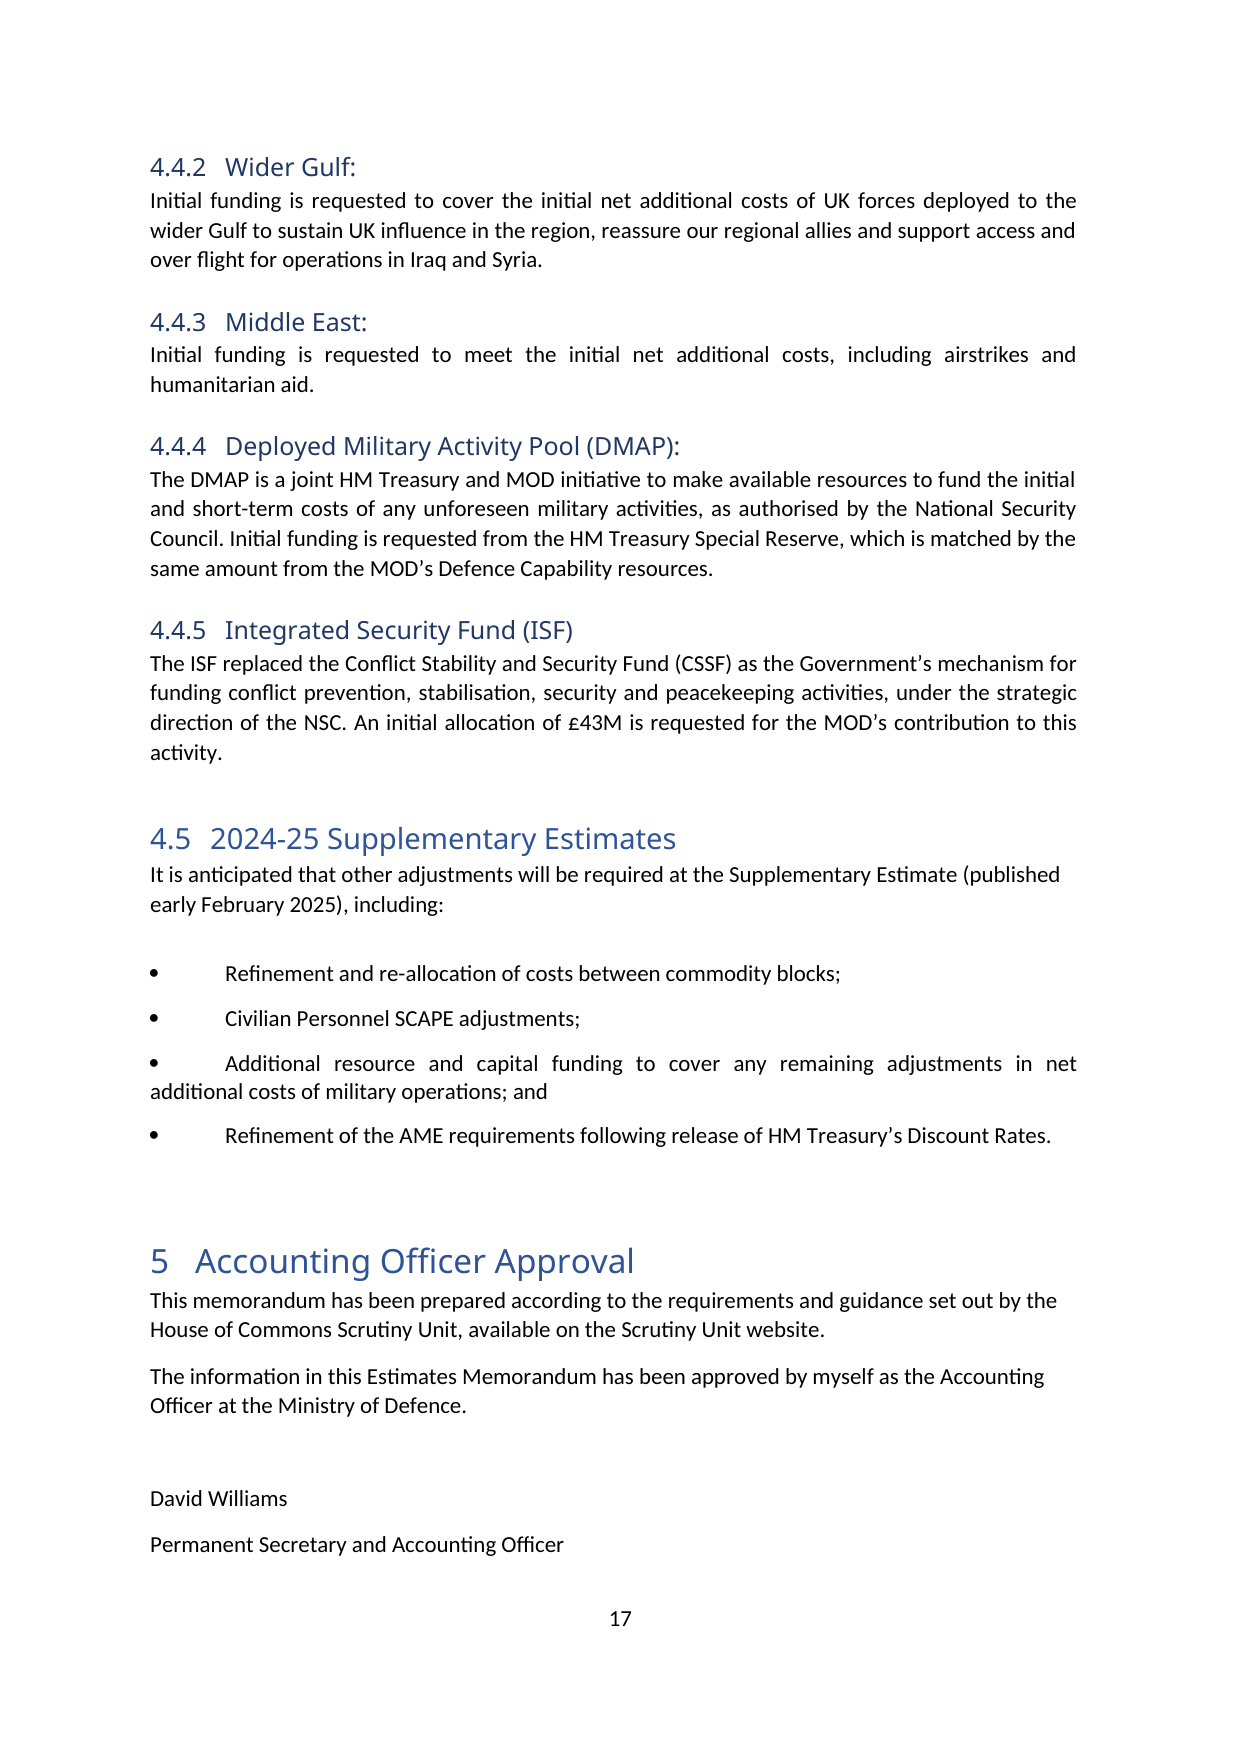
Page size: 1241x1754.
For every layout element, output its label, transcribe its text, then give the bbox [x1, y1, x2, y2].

text Initial funding is requested to cover the initial net additional costs of UK forces deployed to the wider Gulf to sustain UK influence in the region, reassure our regional allies and support access and over flight for operations in Iraq and Syria. [150, 186, 1078, 273]
text David Williams [150, 1484, 1090, 1512]
text This memorandum has been prepared according to the requirements and guidance set out by the House of Commons Scrutiny Unit, available on the Scrutiny Unit website. [150, 1286, 1090, 1343]
text It is anticipated that other adjustments will be required at the Supplementary Estimate (published early February 2025), including: [150, 860, 1090, 918]
list Refinement and re-allocation of costs between commodity blocks; [150, 959, 1078, 987]
list Refinement of the AME requirements following release of HM Treasury’s Discount Rates. [150, 1122, 1078, 1149]
subtitle Wider Gulf: [150, 150, 1090, 184]
subtitle Accounting Officer Approval [150, 1238, 1090, 1283]
list Civilian Personnel SCAPE adjustments; [150, 1004, 1078, 1032]
subtitle Integrated Security Fund (ISF) [150, 613, 1090, 647]
text Permanent Secretary and Accounting Officer [150, 1531, 1090, 1558]
text Initial funding is requested to meet the initial net additional costs, including airstrikes and humanitarian aid. [150, 340, 1078, 398]
text The ISF replaced the Conflict Stability and Security Fund (CSSF) as the Government’s mechanism for funding conflict prevention, stabilisation, security and peacekeeping activities, under the strategic direction of the NSC. An initial allocation of £43M is requested for the MOD’s contribution to this activity. [150, 649, 1078, 766]
text The DMAP is a joint HM Treasury and MOD initiative to make available resources to fund the initial and short-term costs of any unforeseen military activities, as authorised by the National Security Council. Initial funding is requested from the HM Treasury Special Reserve, which is matched by the same amount from the MOD’s Defence Capability resources. [150, 465, 1078, 582]
subtitle Deployed Military Activity Pool (DMAP): [150, 429, 1090, 463]
text The information in this Estimates Memorandum has been approved by myself as the Accounting Officer at the Ministry of Defence. [150, 1362, 1090, 1419]
subtitle 2024-25 Supplementary Estimates [150, 818, 1090, 858]
list Additional resource and capital funding to cover any remaining adjustments in net additional costs of military operations; and [150, 1049, 1078, 1105]
subtitle Middle East: [150, 304, 1090, 338]
